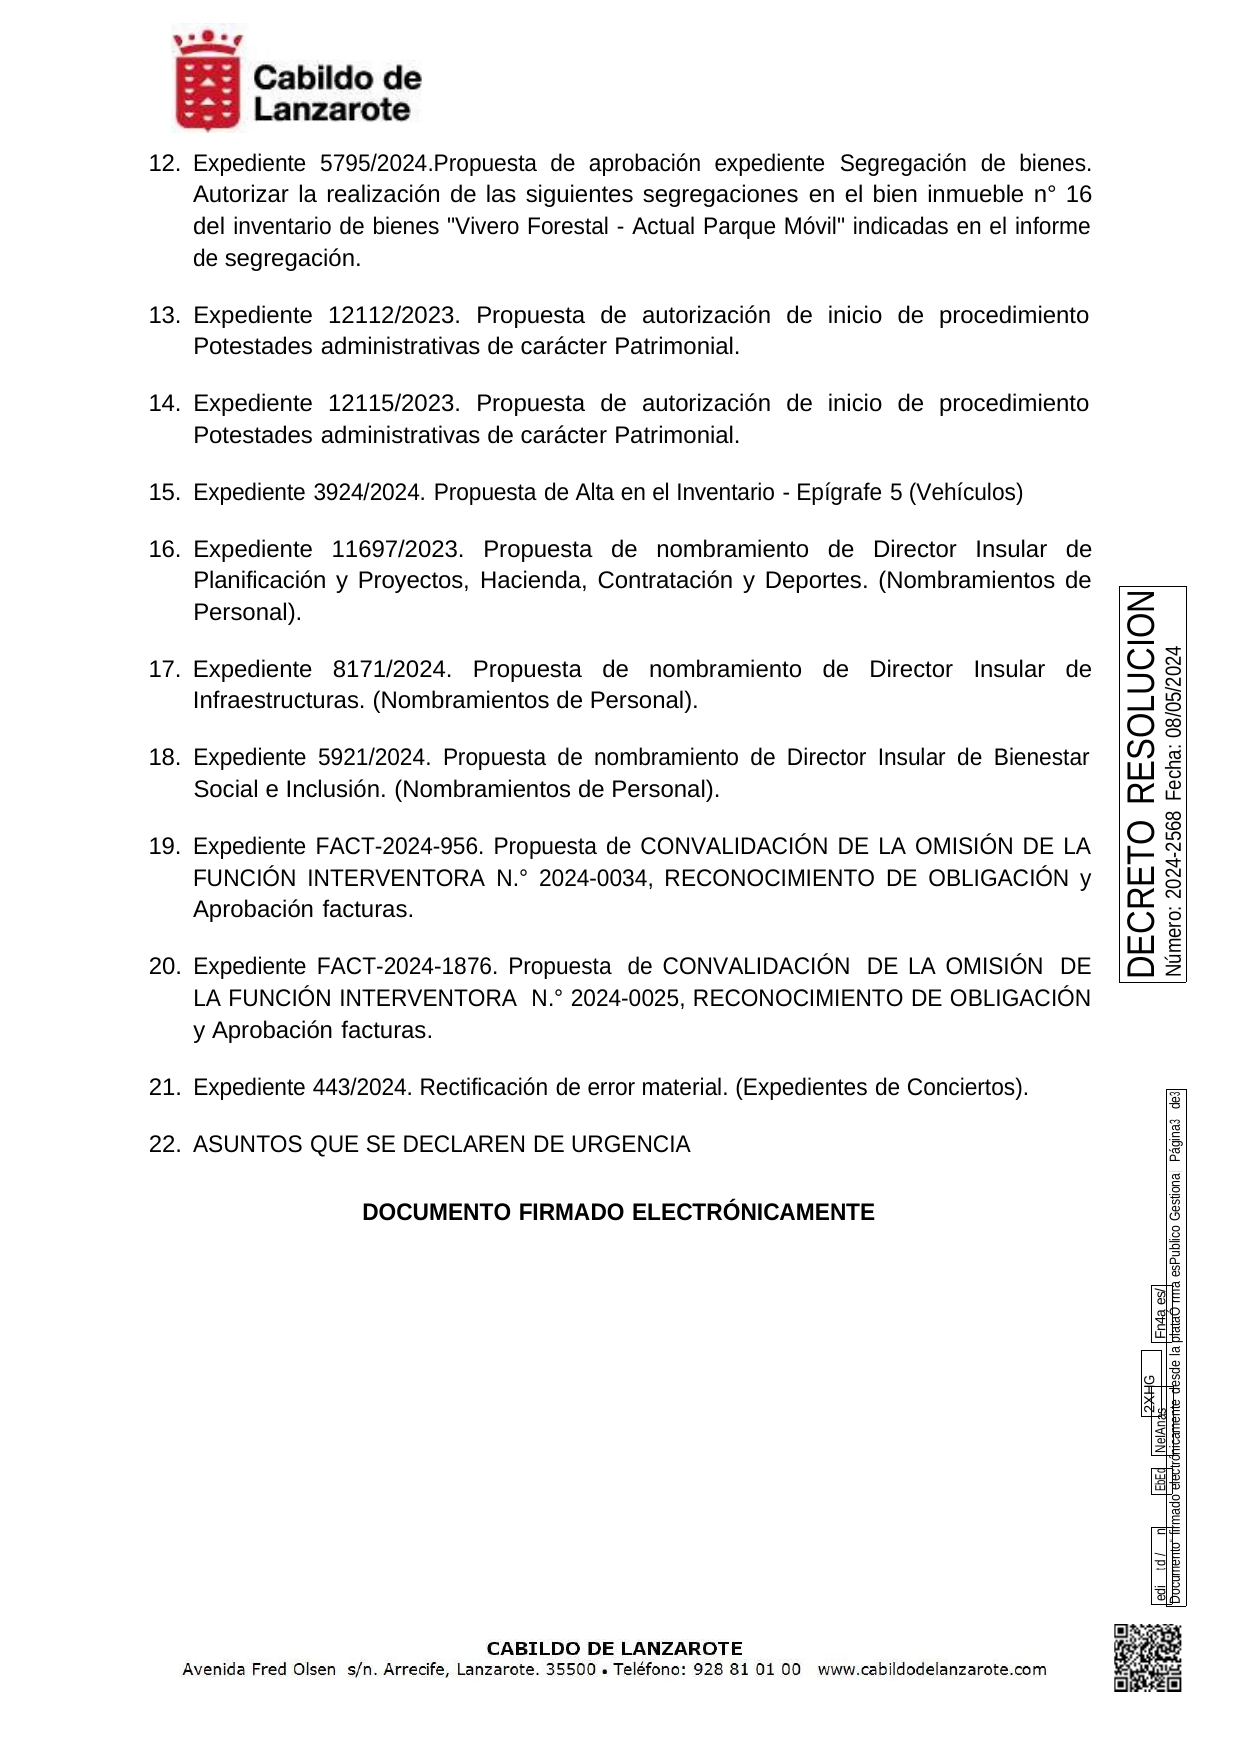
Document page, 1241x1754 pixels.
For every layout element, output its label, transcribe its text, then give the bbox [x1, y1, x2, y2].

text 2XH G [1142, 1352, 1157, 1416]
picture [1114, 1624, 1182, 1692]
list Expediente 3924/2024. Propuesta de Alta en el Inventario - Epígrafe 5 (Vehículos) [148, 477, 1190, 505]
list Expediente 12112/2023. Propuesta de autorización de inicio de procedimiento Potestades administrativas de carácter Patrimonial. [148, 301, 1089, 360]
list Expediente 5921/2024. Propuesta de nombramiento de Director Insular de Bienestar Social e Inclusión. (Nombramientos de Personal). [148, 743, 1091, 803]
list Expediente FACT-2024-1876. Propuesta de CONVALIDACIÓN DE LA OMISIÓN DE LA FUNCIÓN INTERVENTORA N.° 2024-0025, RECONOCIMIENTO DE OBLIGACIÓN y Aprobación facturas. [149, 952, 1092, 1043]
subtitle DOCUMENTO FIRMADO ELECTRÓNICAMENTE [362, 1198, 1166, 1225]
list Expediente 443/2024. Rectificación de error material. (Expedientes de Conciertos). [149, 1073, 1190, 1101]
list ASUNTOS QUE SE DECLAREN DE URGENCIA [149, 1130, 1166, 1158]
list Expediente 8171/2024. Propuesta de nombramiento de Director Insular de Infraestructuras. (Nombramientos de Personal). [148, 654, 1092, 714]
text NeIAna s [1152, 1388, 1166, 1455]
list Expediente 11697/2023. Propuesta de nombramiento de Director Insular de Planificación y Proyectos, Hacienda, Contratación y Deportes. (Nombramientos de Personal). [148, 534, 1092, 625]
picture [172, 1639, 1048, 1681]
list DECRETO RESOLUCION [1120, 588, 1161, 982]
list Expediente FACT-2024-956. Propuesta de CONVALIDACIÓN DE LA OMISIÓN DE LA FUNCIÓN INTERVENTORA N.° 2024-0034, RECONOCIMIENTO DE OBLIGACIÓN y Aprobación facturas. [148, 832, 1092, 923]
list Documento“ firmado electrónicamente desde la plataÓ rma esPublico Gestiona| Página3 de3 [1167, 1092, 1183, 1606]
text Fn4a es/ [1152, 1287, 1166, 1342]
list edi t d / n [1152, 1529, 1166, 1604]
picture [170, 23, 422, 133]
list Número: 2024-2568 Fecha: 08/05/2024 [1162, 590, 1184, 982]
list EbEd [1152, 1470, 1166, 1494]
list Expediente 12115/2023. Propuesta de autorización de inicio de procedimiento Potestades administrativas de carácter Patrimonial. [148, 389, 1089, 448]
list Expediente 5795/2024.Propuesta de aprobación expediente Segregación de bienes. Autorizar la realización de las siguientes segregaciones en el bien inmueble n° 16 del inventario de bienes "Vivero Forestal - Actual Parque Móvil" indicadas en el informe de segregación. [148, 149, 1092, 271]
